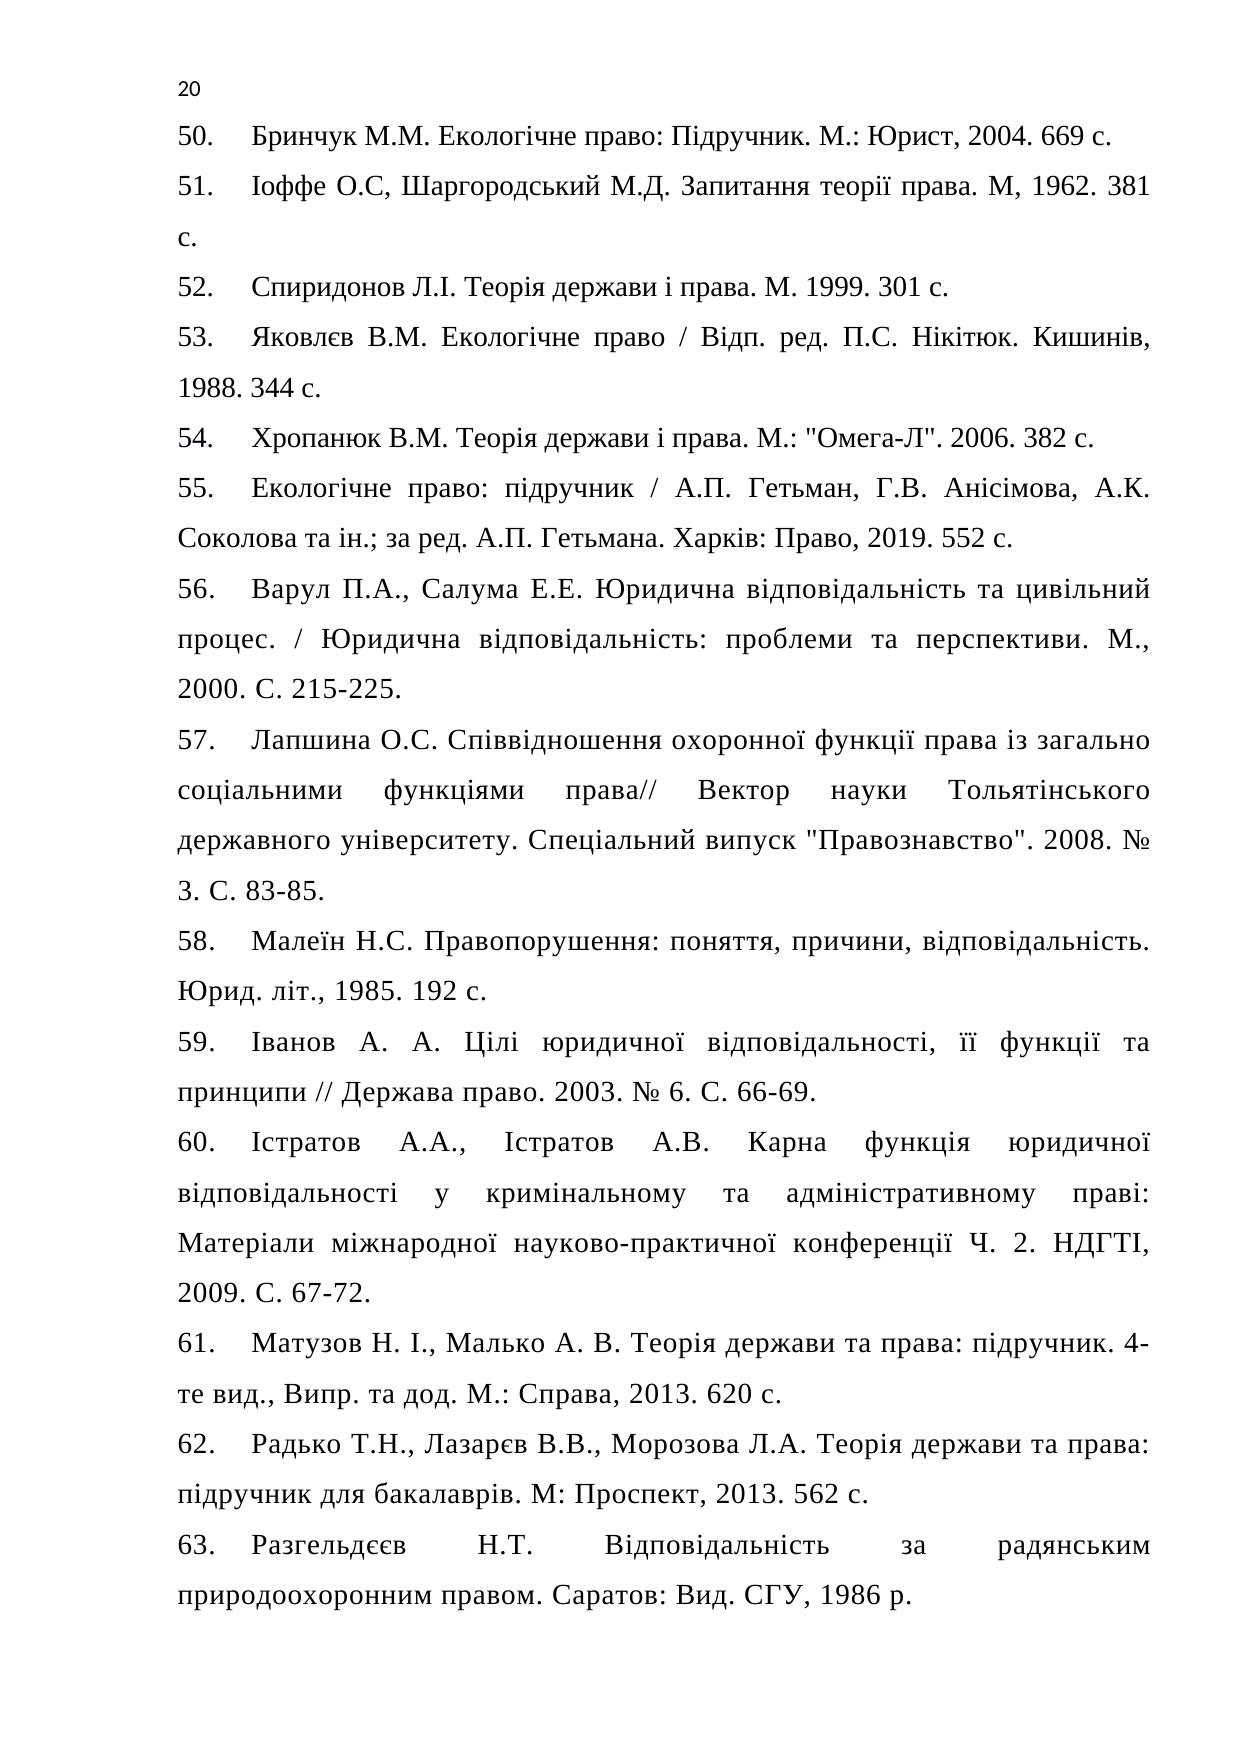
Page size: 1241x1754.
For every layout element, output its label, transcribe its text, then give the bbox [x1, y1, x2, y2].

list Радько Т.Н., Лазарєв В.В., Морозова Л.А. Теорія держави та права: підручник для бакалаврів. М: Проспект, 2013. 562 с. [177, 1426, 1152, 1510]
list Хропанюк В.М. Теорія держави і права. М.: "Омега-Л". 2006. 382 с. [177, 420, 1152, 453]
list Варул П.А., Салума Е.Е. Юридична відповідальність та цивільний процес. / Юридична відповідальність: проблеми та перспективи. М., 2000. С. 215-225. [177, 571, 1152, 705]
list Істратов А.А., Істратов А.В. Карна функція юридичної відповідальності у кримінальному та адміністративному праві: Матеріали міжнародної науково-практичної конференції Ч. 2. НДГТІ, 2009. С. 67-72. [177, 1124, 1152, 1309]
list Яковлєв В.М. Екологічне право / Відп. ред. П.С. Нікітюк. Кишинів, 1988. 344 с. [177, 319, 1152, 403]
list Матузов Н. І., Малько А. В. Теорія держави та права: підручник. 4-те вид., Випр. та дод. М.: Справа, 2013. 620 с. [177, 1326, 1152, 1409]
list Екологічне право: підручник / А.П. Гетьман, Г.В. Анісімова, А.К. Соколова та ін.; за ред. А.П. Гетьмана. Харків: Право, 2019. 552 с. [177, 470, 1152, 554]
list Лапшина О.С. Співвідношення охоронної функції права із загально соціальними функціями права// Вектор науки Тольятінського державного університету. Спеціальний випуск "Правознавство". 2008. № 3. С. 83-85. [177, 722, 1152, 906]
list Малеїн Н.С. Правопорушення: поняття, причини, відповідальність. Юрид. літ., 1985. 192 с. [177, 923, 1152, 1007]
list Бринчук М.М. Екологічне право: Підручник. М.: Юрист, 2004. 669 с. [177, 118, 1152, 152]
list Разгельдєєв Н.Т. Відповідальність за радянським природоохоронним правом. Саратов: Вид. СГУ, 1986 р. [177, 1527, 1152, 1611]
list Іванов А. А. Цілі юридичної відповідальності, її функції та принципи // Держава право. 2003. № 6. С. 66-69. [177, 1024, 1152, 1108]
list Іоффе О.С, Шаргородський М.Д. Запитання теорії права. М, 1962. 381 с. [177, 168, 1152, 252]
list Спиридонов Л.І. Теорія держави і права. М. 1999. 301 с. [177, 269, 1152, 303]
